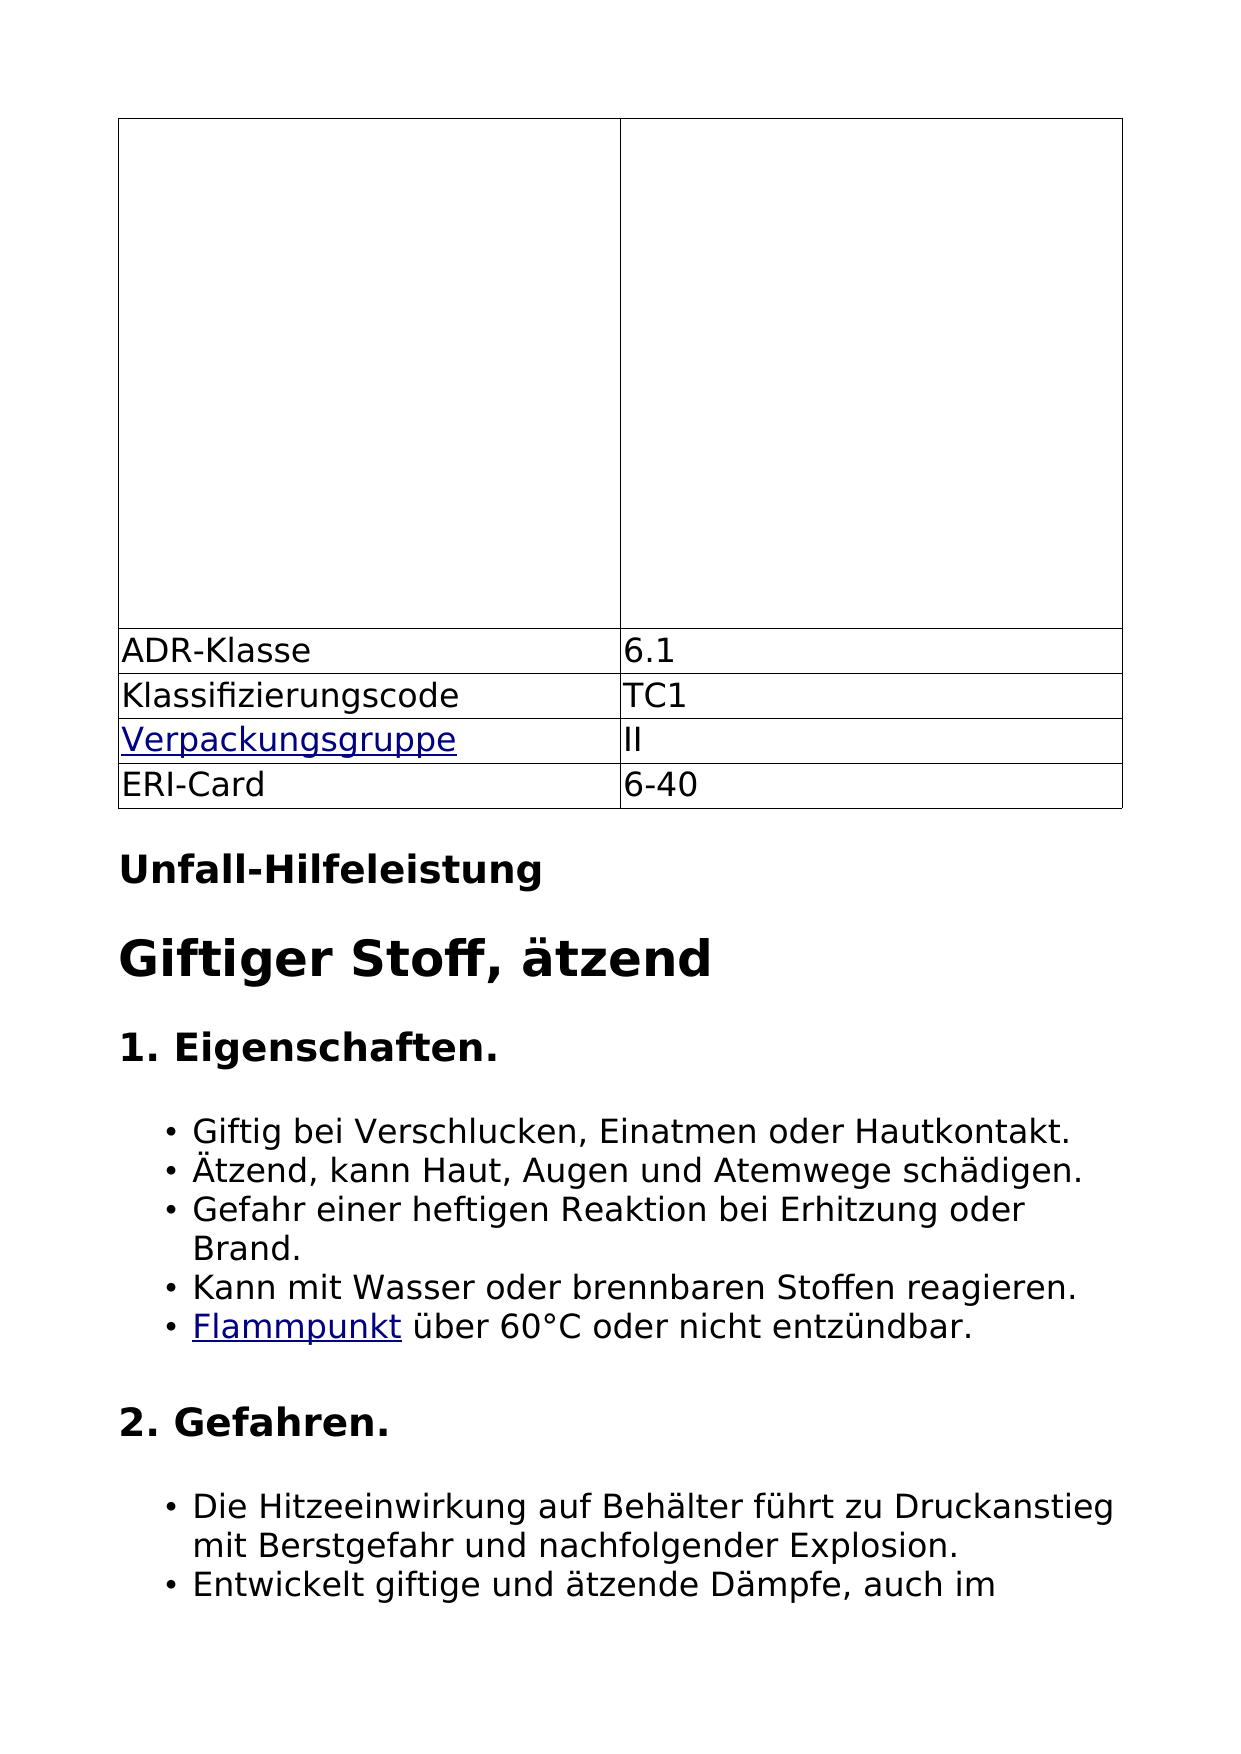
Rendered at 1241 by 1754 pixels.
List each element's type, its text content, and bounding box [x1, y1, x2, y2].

table_cell TC1 [621, 674, 1122, 718]
table_cell Verpackungsgruppe [119, 719, 620, 763]
table_cell ERI-Card [119, 764, 620, 807]
list Giftig bei Verschlucken, Einatmen oder Hautkontakt. [177, 1113, 1122, 1152]
list Die Hitzeeinwirkung auf Behälter führt zu Druckanstieg mit Berstgefahr und nachfolgender Explosion. [177, 1488, 1122, 1565]
list Ätzend, kann Haut, Augen und Atemwege schädigen. [177, 1152, 1122, 1191]
subtitle Unfall-Hilfeleistung [118, 847, 1122, 892]
table_cell II [621, 719, 1122, 763]
table_cell ADR-Klasse [119, 629, 620, 673]
list Entwickelt giftige und ätzende Dämpfe, auch im [177, 1565, 1122, 1604]
table_cell [621, 119, 1122, 628]
list Gefahr einer heftigen Reaktion bei Erhitzung oder Brand. [177, 1191, 1122, 1268]
subtitle 2. Gefahren. [118, 1401, 1122, 1446]
table_cell 6-40 [621, 764, 1122, 807]
list Flammpunkt über 60°C oder nicht entzündbar. [177, 1307, 1122, 1346]
subtitle Giftiger Stoff, ätzend [118, 930, 1122, 988]
table_cell [119, 119, 620, 628]
table_cell 6.1 [621, 629, 1122, 673]
subtitle 1. Eigenschaften. [118, 1026, 1122, 1071]
list Kann mit Wasser oder brennbaren Stoffen reagieren. [177, 1268, 1122, 1307]
table_cell Klassifizierungscode [119, 674, 620, 718]
